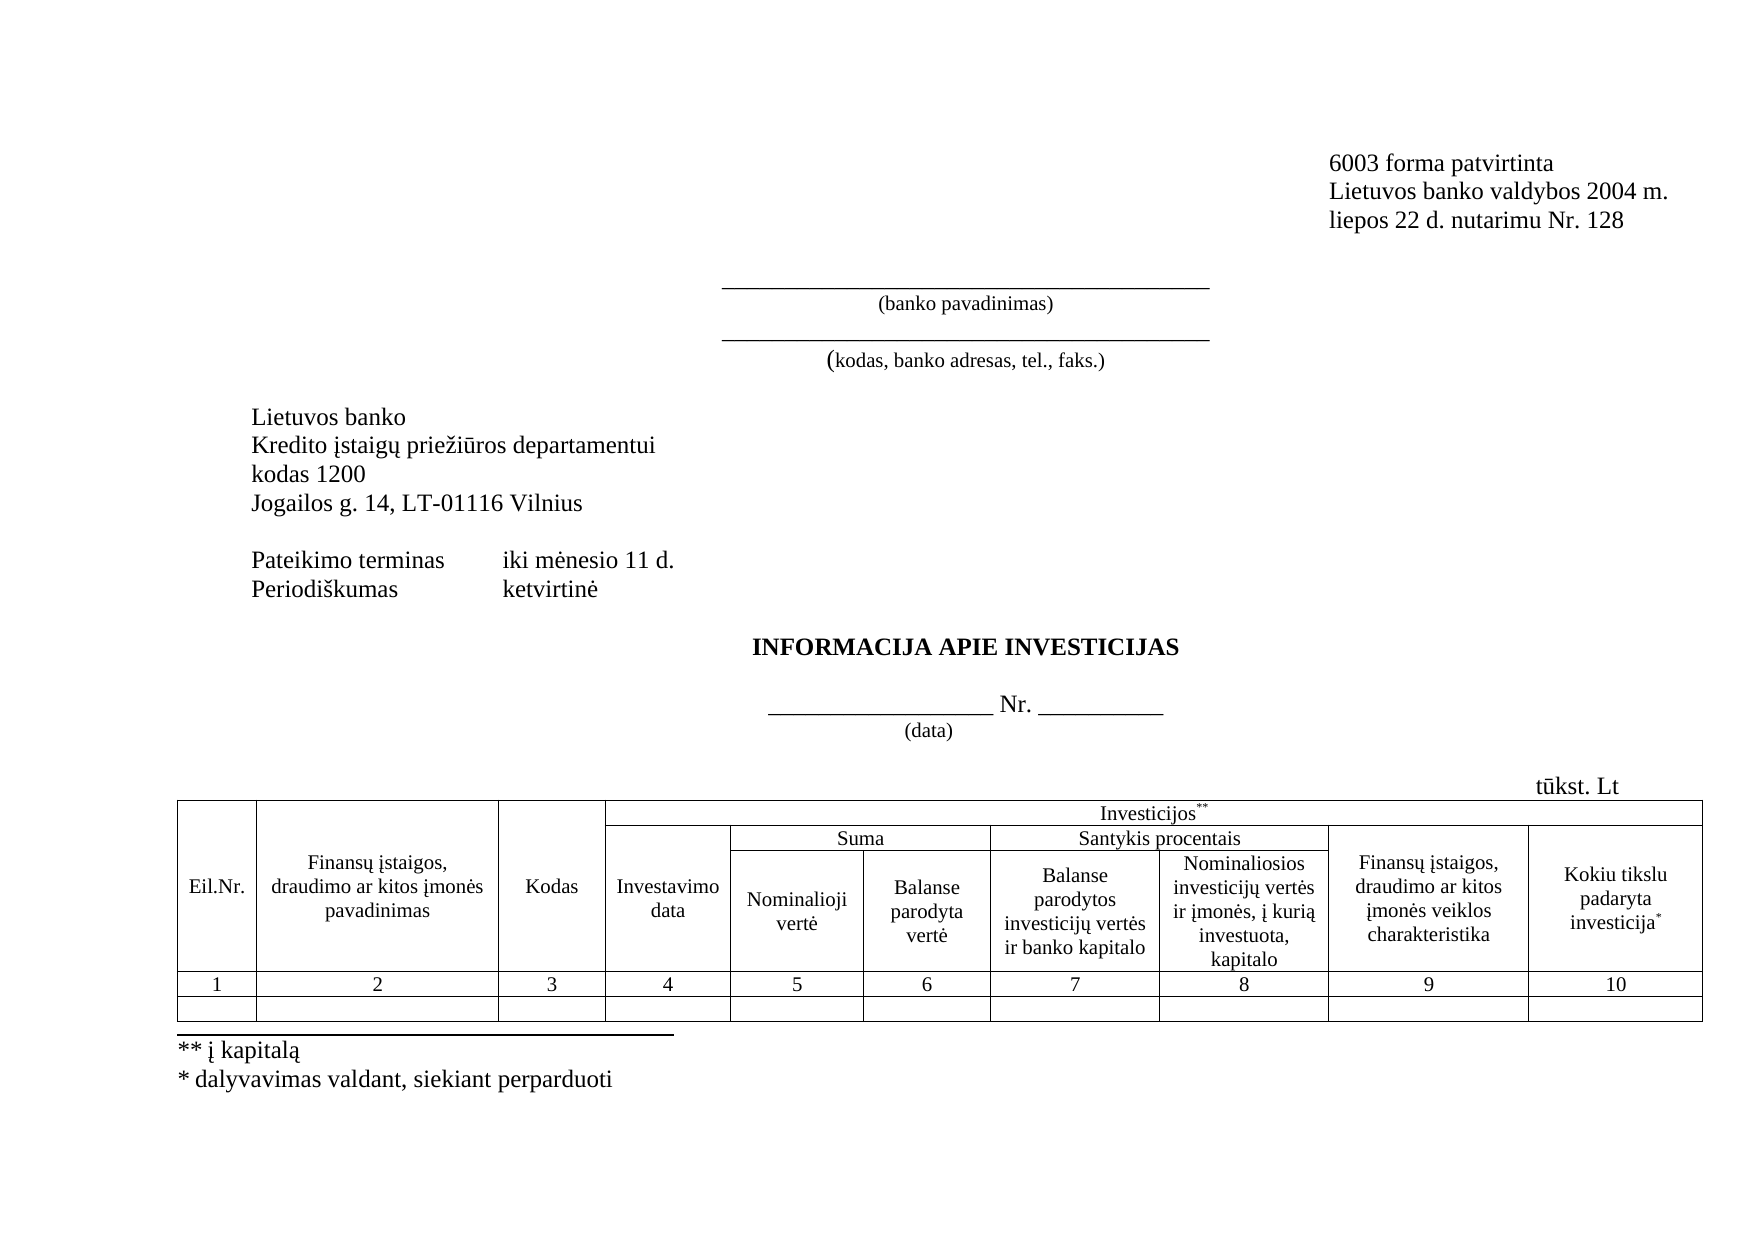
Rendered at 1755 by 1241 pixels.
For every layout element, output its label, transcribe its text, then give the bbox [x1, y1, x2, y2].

table_cell [178, 997, 256, 1021]
text Jogailos g. 14, LT-01116 Vilnius [177, 488, 1680, 517]
text __________________ Nr. __________ [177, 689, 1680, 718]
table_cell [1160, 997, 1328, 1021]
table_cell [864, 997, 990, 1021]
text Lietuvos banko valdybos 2004 m. [1329, 176, 1680, 205]
text Kredito įstaigų priežiūros departamentui [177, 430, 1680, 459]
table_cell 10 [1529, 972, 1702, 996]
table_cell Suma [731, 826, 990, 850]
table_cell Nominalioji vertė [731, 851, 863, 971]
text 6003 forma patvirtinta [1329, 148, 1680, 176]
table_cell 4 [606, 972, 730, 996]
text Lietuvos banko [177, 402, 1680, 430]
text INFORMACIJA APIE INVESTICIJAS [177, 632, 1680, 660]
table_cell Kokiu tikslu padaryta investicija [1529, 826, 1702, 971]
table_cell Nominaliosios investicijų vertės ir įmonės, į kurią investuota, kapitalo [1160, 851, 1328, 971]
table_cell 7 [991, 972, 1159, 996]
table_header Kodas [499, 801, 605, 971]
text _______________________________________ [177, 315, 1680, 344]
table_cell [1329, 997, 1528, 1021]
text Pateikimo terminas iki mėnesio 11 d. [177, 545, 1680, 574]
table_cell 5 [731, 972, 863, 996]
table_cell Santykis procentais [991, 826, 1328, 850]
text Periodiškumas ketvirtinė [177, 574, 1680, 603]
text (kodas, banko adresas, tel., faks.) [177, 344, 1680, 373]
table_cell [606, 997, 730, 1021]
text _______________________________________ [177, 263, 1680, 291]
table_header Finansų įstaigos, draudimo ar kitos įmonės pavadinimas [257, 801, 498, 971]
table_cell [731, 997, 863, 1021]
table_cell Finansų įstaigos, draudimo ar kitos įmonės veiklos charakteristika [1329, 826, 1528, 971]
table_cell 9 [1329, 972, 1528, 996]
table_header Investicijos [606, 801, 1702, 824]
table_cell 8 [1160, 972, 1328, 996]
table_cell 1 [178, 972, 256, 996]
text kodas 1200 [177, 459, 1680, 488]
table_cell 2 [257, 972, 498, 996]
table_cell [257, 997, 498, 1021]
table_cell 3 [499, 972, 605, 996]
text tūkst. Lt [177, 771, 1680, 799]
table_header Eil.Nr. [178, 801, 256, 971]
text liepos 22 d. nutarimu Nr. 128 [1329, 205, 1680, 234]
table_cell Investavimo data [606, 826, 730, 971]
text (data) [177, 718, 1680, 742]
table_cell [1529, 997, 1702, 1021]
table_cell Balanse parodyta vertė [864, 851, 990, 971]
table_cell [991, 997, 1159, 1021]
table_cell 6 [864, 972, 990, 996]
table_cell [499, 997, 605, 1021]
table_cell Balanse parodytos investicijų vertės ir banko kapitalo [991, 851, 1159, 971]
text (banko pavadinimas) [177, 291, 1680, 315]
